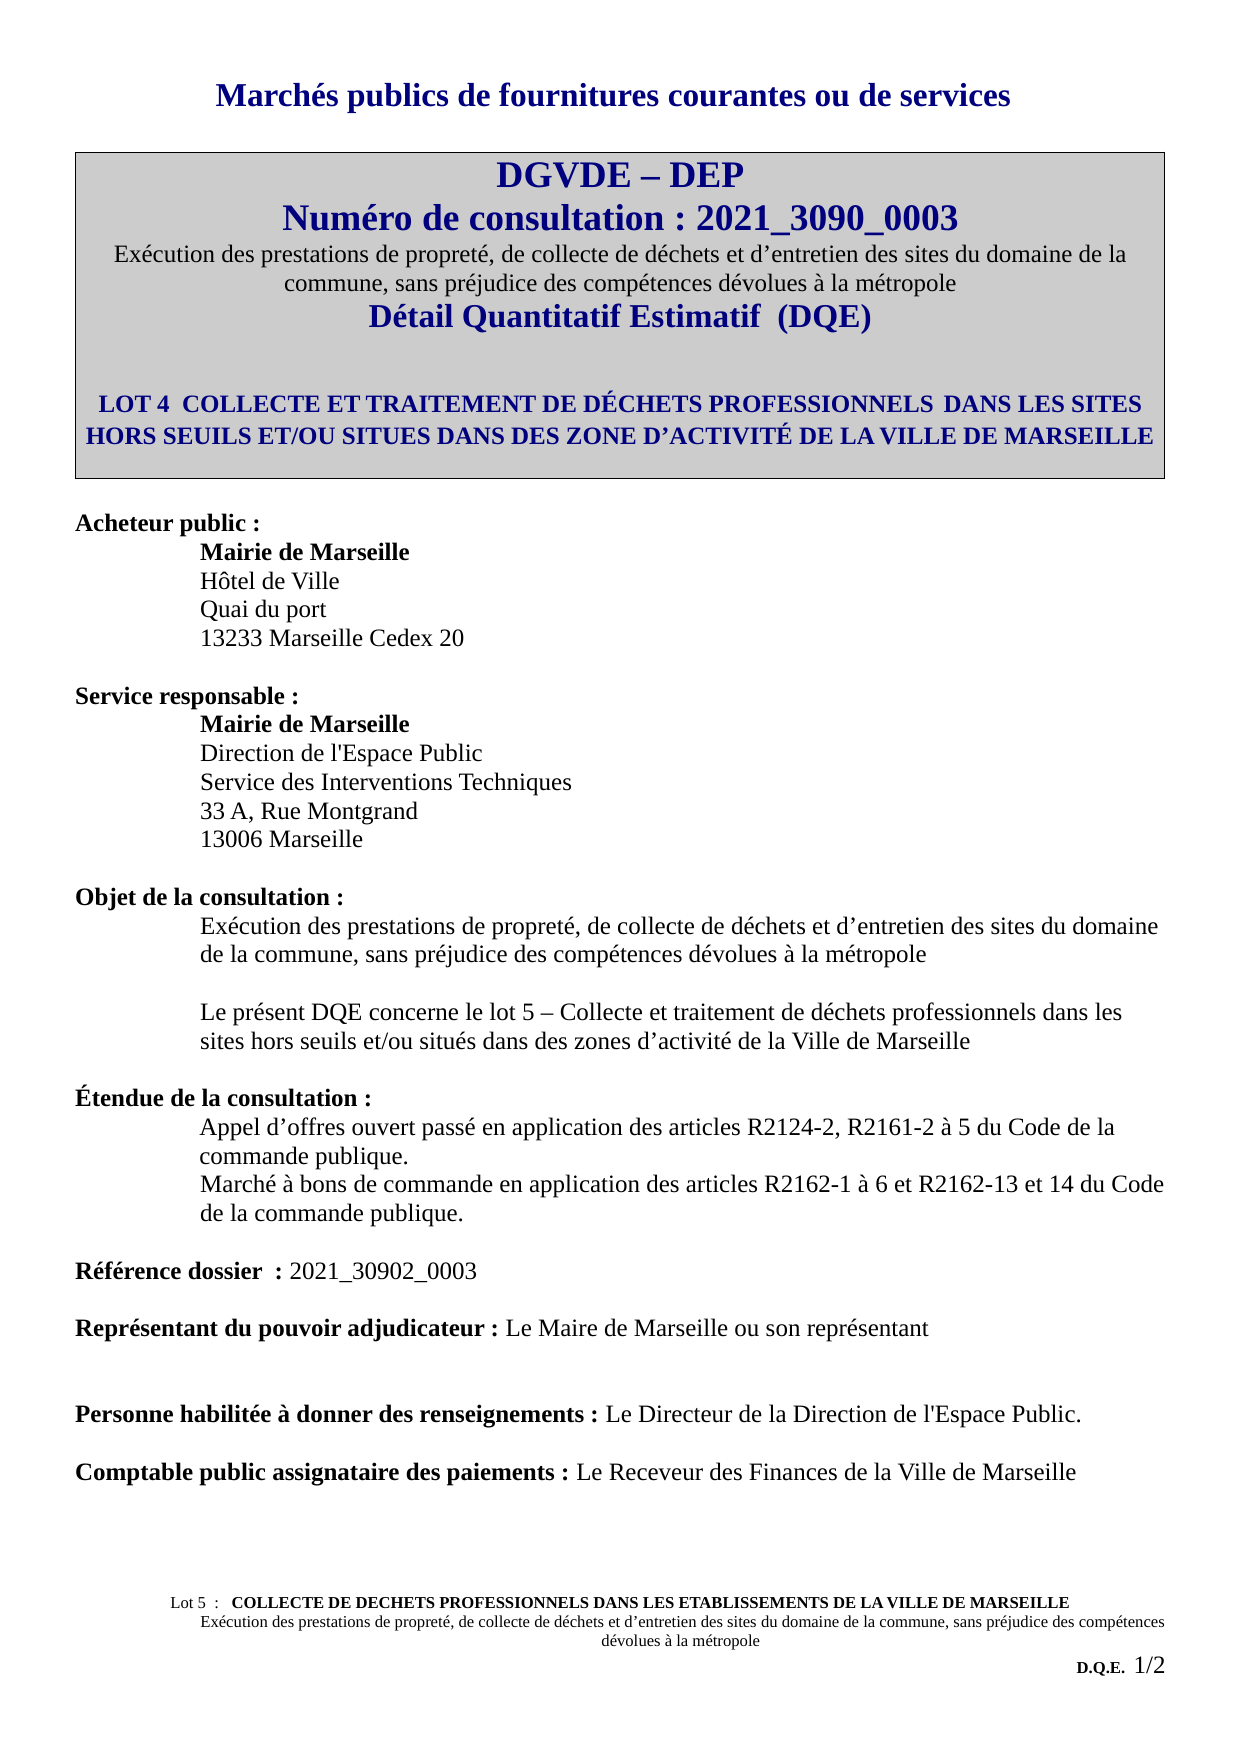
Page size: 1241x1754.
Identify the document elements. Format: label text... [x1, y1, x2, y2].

text Mairie de Marseille [200, 537, 1165, 566]
text Représentant du pouvoir adjudicateur : Le Maire de Marseille ou son représentant [75, 1313, 1165, 1342]
text Étendue de la consultation : [75, 1083, 1165, 1112]
text Direction de l'Espace Public [200, 738, 1165, 767]
text 13233 Marseille Cedex 20 [200, 623, 1165, 652]
text Service des Interventions Techniques [200, 767, 1165, 796]
text 13006 Marseille [200, 824, 1165, 853]
text Comptable public assignataire des paiements : Le Receveur des Finances de la Ville de Marseille [75, 1457, 1165, 1486]
text Objet de la consultation : [75, 882, 1165, 911]
text Acheteur public : [75, 508, 1165, 537]
text Quai du port [200, 594, 1165, 623]
text LOT 4 COLLECTE ET TRAITEMENT DE DÉCHETS PROFESSIONNELS DANS LES SITES HORS SEUILS ET/OU SITUES DANS DES ZONE D’ACTIVITÉ DE LA VILLE DE MARSEILLE [76, 377, 1164, 449]
text Personne habilitée à donner des renseignements : Le Directeur de la Direction de l'Espace Public. [75, 1399, 1165, 1428]
text Exécution des prestations de propreté, de collecte de déchets et d’entretien des sites du domaine de la commune, sans préjudice des compétences dévolues à la métropole [200, 911, 1165, 968]
text Détail Quantitatif Estimatif (DQE) [76, 295, 1164, 334]
text commande publique. [75, 1141, 1165, 1169]
text Service responsable : [75, 681, 1165, 709]
text Numéro de consultation : 2021_3090_0003 [76, 195, 1164, 238]
text 33 A, Rue Montgrand [200, 796, 1165, 824]
text Référence dossier : 2021_30902_0003 [75, 1256, 1165, 1284]
text Marchés publics de fournitures courantes ou de services [75, 75, 1165, 113]
text DGVDE – DEP [76, 153, 1164, 195]
text Mairie de Marseille [200, 709, 1165, 738]
text Appel d’offres ouvert passé en application des articles R2124-2, R2161-2 à 5 du Code de la [75, 1112, 1165, 1141]
text Marché à bons de commande en application des articles R2162-1 à 6 et R2162-13 et 14 du Code de la commande publique. [200, 1169, 1165, 1227]
text Exécution des prestations de propreté, de collecte de déchets et d’entretien des sites du domaine de la commune, sans préjudice des compétences dévolues à la métropole [76, 238, 1164, 295]
text Le présent DQE concerne le lot 5 – Collecte et traitement de déchets professionnels dans les sites hors seuils et/ou situés dans des zones d’activité de la Ville de Marseille [200, 997, 1165, 1054]
text Hôtel de Ville [200, 566, 1165, 594]
